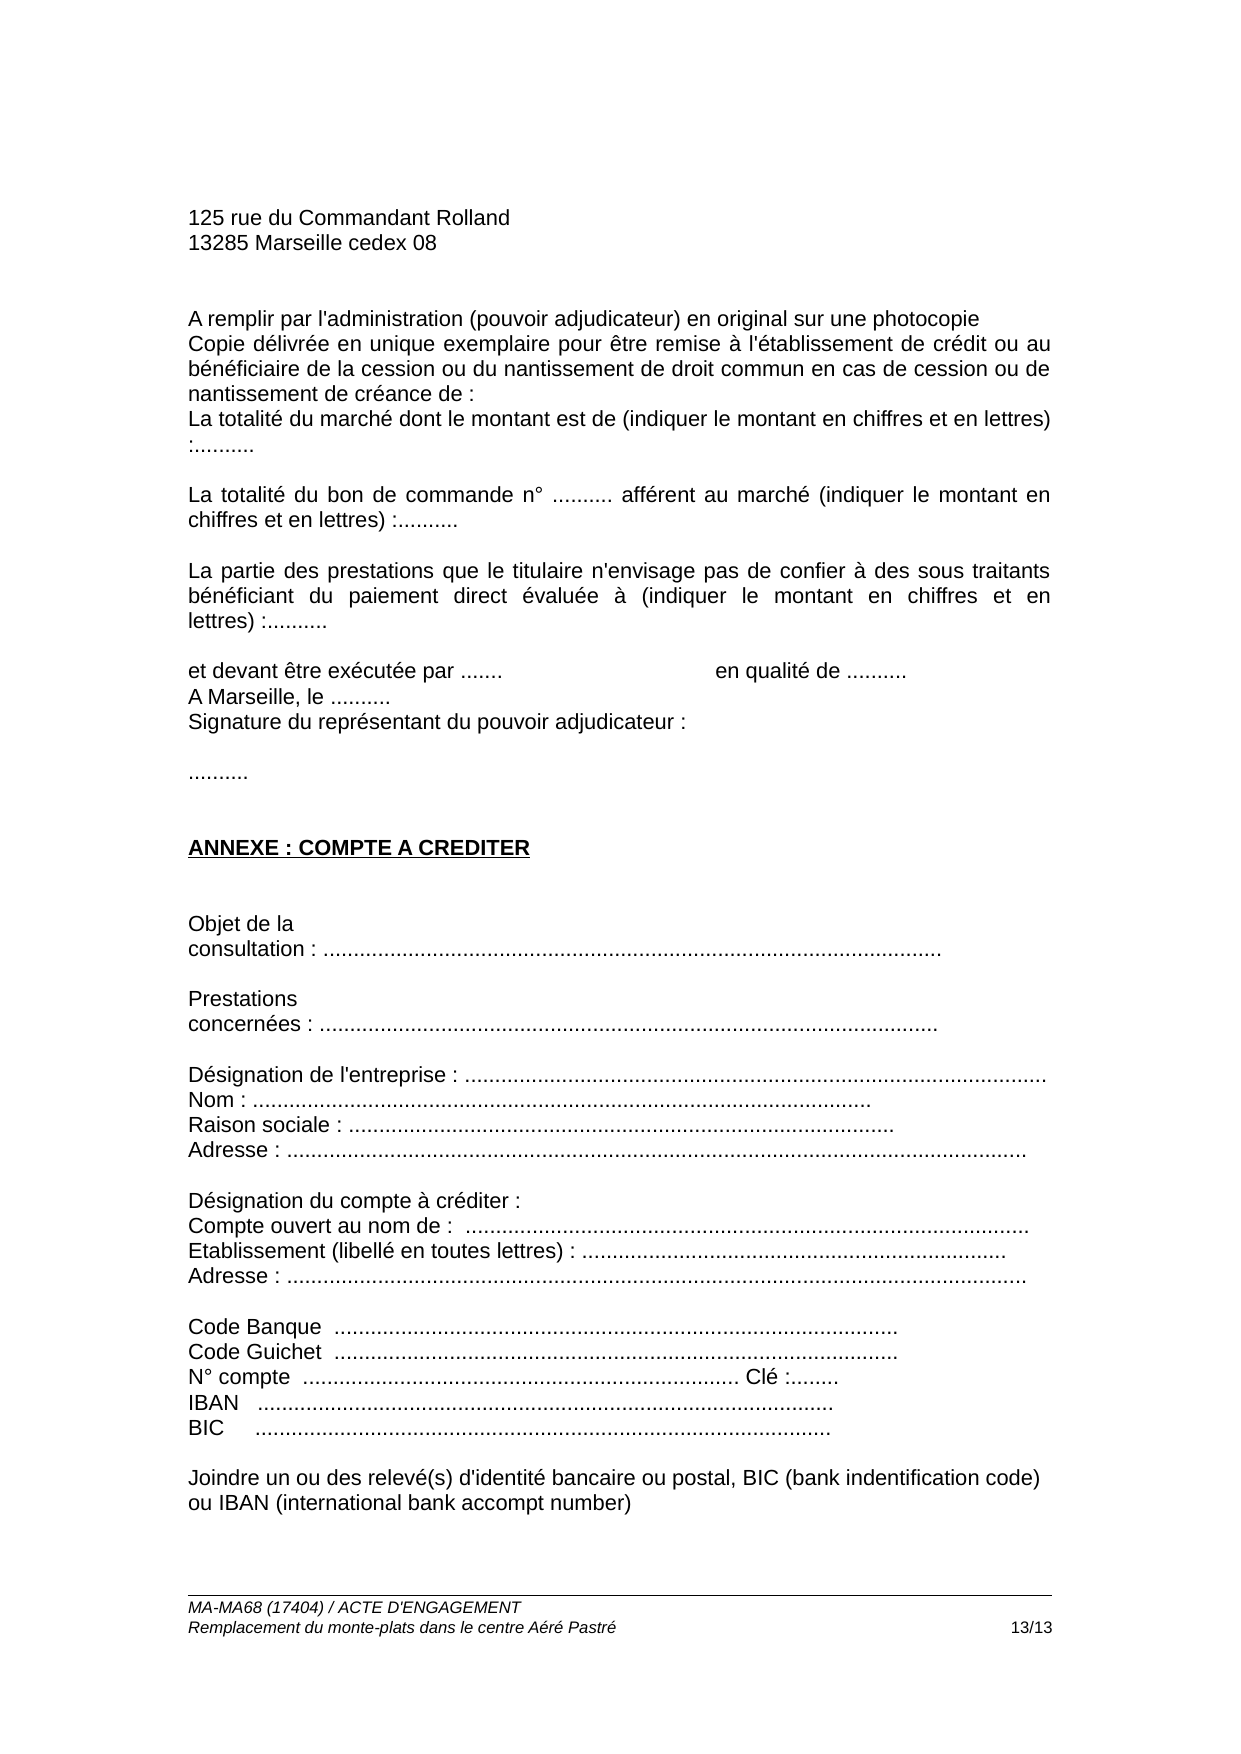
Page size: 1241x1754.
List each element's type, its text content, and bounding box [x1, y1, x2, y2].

text A remplir par l'administration (pouvoir adjudicateur) en original sur une photocopie [188, 305, 1052, 331]
text Signature du représentant du pouvoir adjudicateur : [188, 709, 1052, 734]
text Adresse : .......................................................................................................................... [188, 1137, 1052, 1162]
text Objet de la consultation : ...................................................................................................... [188, 910, 1052, 961]
text Désignation du compte à créditer : [188, 1188, 1052, 1213]
text Compte ouvert au nom de : ............................................................................................. [188, 1213, 1052, 1238]
text La totalité du marché dont le montant est de (indiquer le montant en chiffres et en lettres) :.......... [188, 406, 1052, 457]
text A Marseille, le .......... [188, 683, 1052, 709]
text 125 rue du Commandant Rolland [188, 204, 1052, 230]
text Copie délivrée en unique exemplaire pour être remise à l'établissement de crédit ou au bénéficiaire de la cession ou du nantissement de droit commun en cas de cession ou de nantissement de créance de : [188, 331, 1052, 406]
text Nom : ...................................................................................................... [188, 1087, 1052, 1112]
text 13285 Marseille cedex 08 [188, 230, 1052, 255]
text .......... [188, 759, 1052, 784]
text Adresse : .......................................................................................................................... [188, 1263, 1052, 1288]
text IBAN ............................................................................................... [188, 1389, 1052, 1414]
text N° compte ........................................................................ Clé :........ [188, 1364, 1052, 1389]
text La partie des prestations que le titulaire n'envisage pas de confier à des sous traitants bénéficiant du paiement direct évaluée à (indiquer le montant en chiffres et en lettres) :.......... [188, 557, 1052, 633]
text Etablissement (libellé en toutes lettres) : ...................................................................... [188, 1238, 1052, 1263]
text et devant être exécutée par ....... en qualité de .......... [188, 658, 1052, 683]
text Code Guichet ............................................................................................. [188, 1339, 1052, 1364]
text Désignation de l'entreprise : ................................................................................................ [188, 1062, 1052, 1087]
text Code Banque ............................................................................................. [188, 1314, 1052, 1339]
text Joindre un ou des relevé(s) d'identité bancaire ou postal, BIC (bank indentification code) ou IBAN (international bank accompt number) [188, 1465, 1052, 1515]
text Prestations concernées : ...................................................................................................... [188, 986, 1052, 1036]
text La totalité du bon de commande n° .......... afférent au marché (indiquer le montant en chiffres et en lettres) :.......... [188, 482, 1052, 532]
text ANNEXE : COMPTE A CREDITER [188, 835, 1052, 860]
text BIC ............................................................................................... [188, 1414, 1052, 1440]
text Raison sociale : .......................................................................................... [188, 1112, 1052, 1137]
